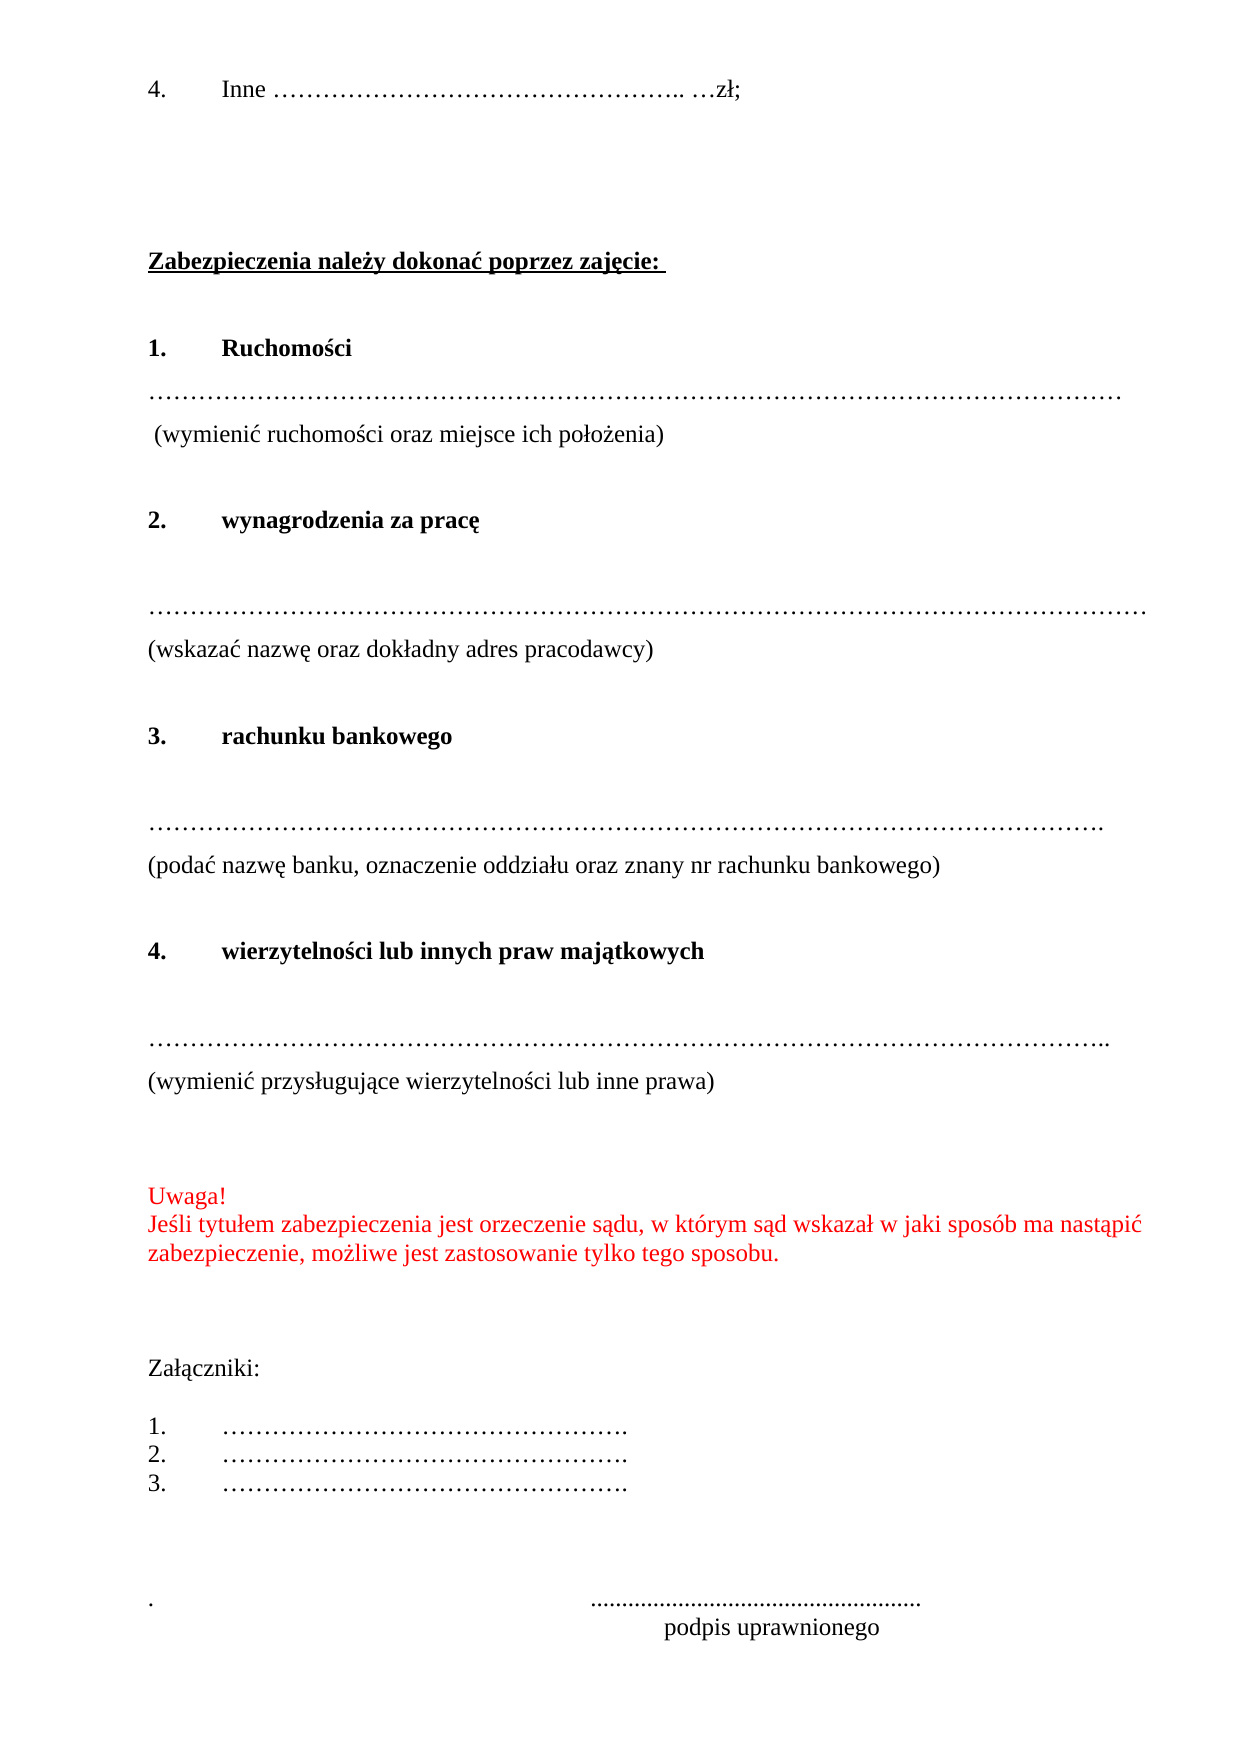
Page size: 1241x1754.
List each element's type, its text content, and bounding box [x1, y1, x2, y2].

text Załączniki: [148, 1353, 1167, 1382]
text 3. …………………………………………. [148, 1468, 1167, 1497]
text 4. Inne ………………………………………….. …zł; [148, 74, 1167, 103]
text (wskazać nazwę oraz dokładny adres pracodawcy) [148, 634, 1167, 663]
text 4. wierzytelności lub innych praw majątkowych [148, 936, 1167, 965]
text 1. Ruchomości [148, 333, 1167, 361]
text Zabezpieczenia należy dokonać poprzez zajęcie: [148, 246, 1167, 275]
text (wymienić ruchomości oraz miejsce ich położenia) [148, 419, 1167, 448]
text . ..................................................... [148, 1583, 1167, 1612]
text 1. …………………………………………. [148, 1411, 1167, 1439]
text 2. …………………………………………. [148, 1439, 1167, 1468]
text …………………………………………………………………………………………………….. [148, 1023, 1167, 1051]
text ……………………………………………………………………………………………………… [148, 376, 1167, 404]
text (podać nazwę banku, oznaczenie oddziału oraz znany nr rachunku bankowego) [148, 850, 1167, 879]
text Uwaga! [148, 1181, 1167, 1209]
text (wymienić przysługujące wierzytelności lub inne prawa) [148, 1066, 1167, 1094]
text ……………………………………………………………………………………………………. [148, 807, 1167, 836]
text Jeśli tytułem zabezpieczenia jest orzeczenie sądu, w którym sąd wskazał w jaki sposób ma nastąpić zabezpieczenie, możliwe jest zastosowanie tylko tego sposobu. [148, 1209, 1167, 1267]
text 2. wynagrodzenia za pracę [148, 505, 1167, 534]
text 3. rachunku bankowego [148, 721, 1167, 749]
text ………………………………………………………………………………………………………… [148, 591, 1167, 620]
text podpis uprawnionego [590, 1612, 1167, 1641]
